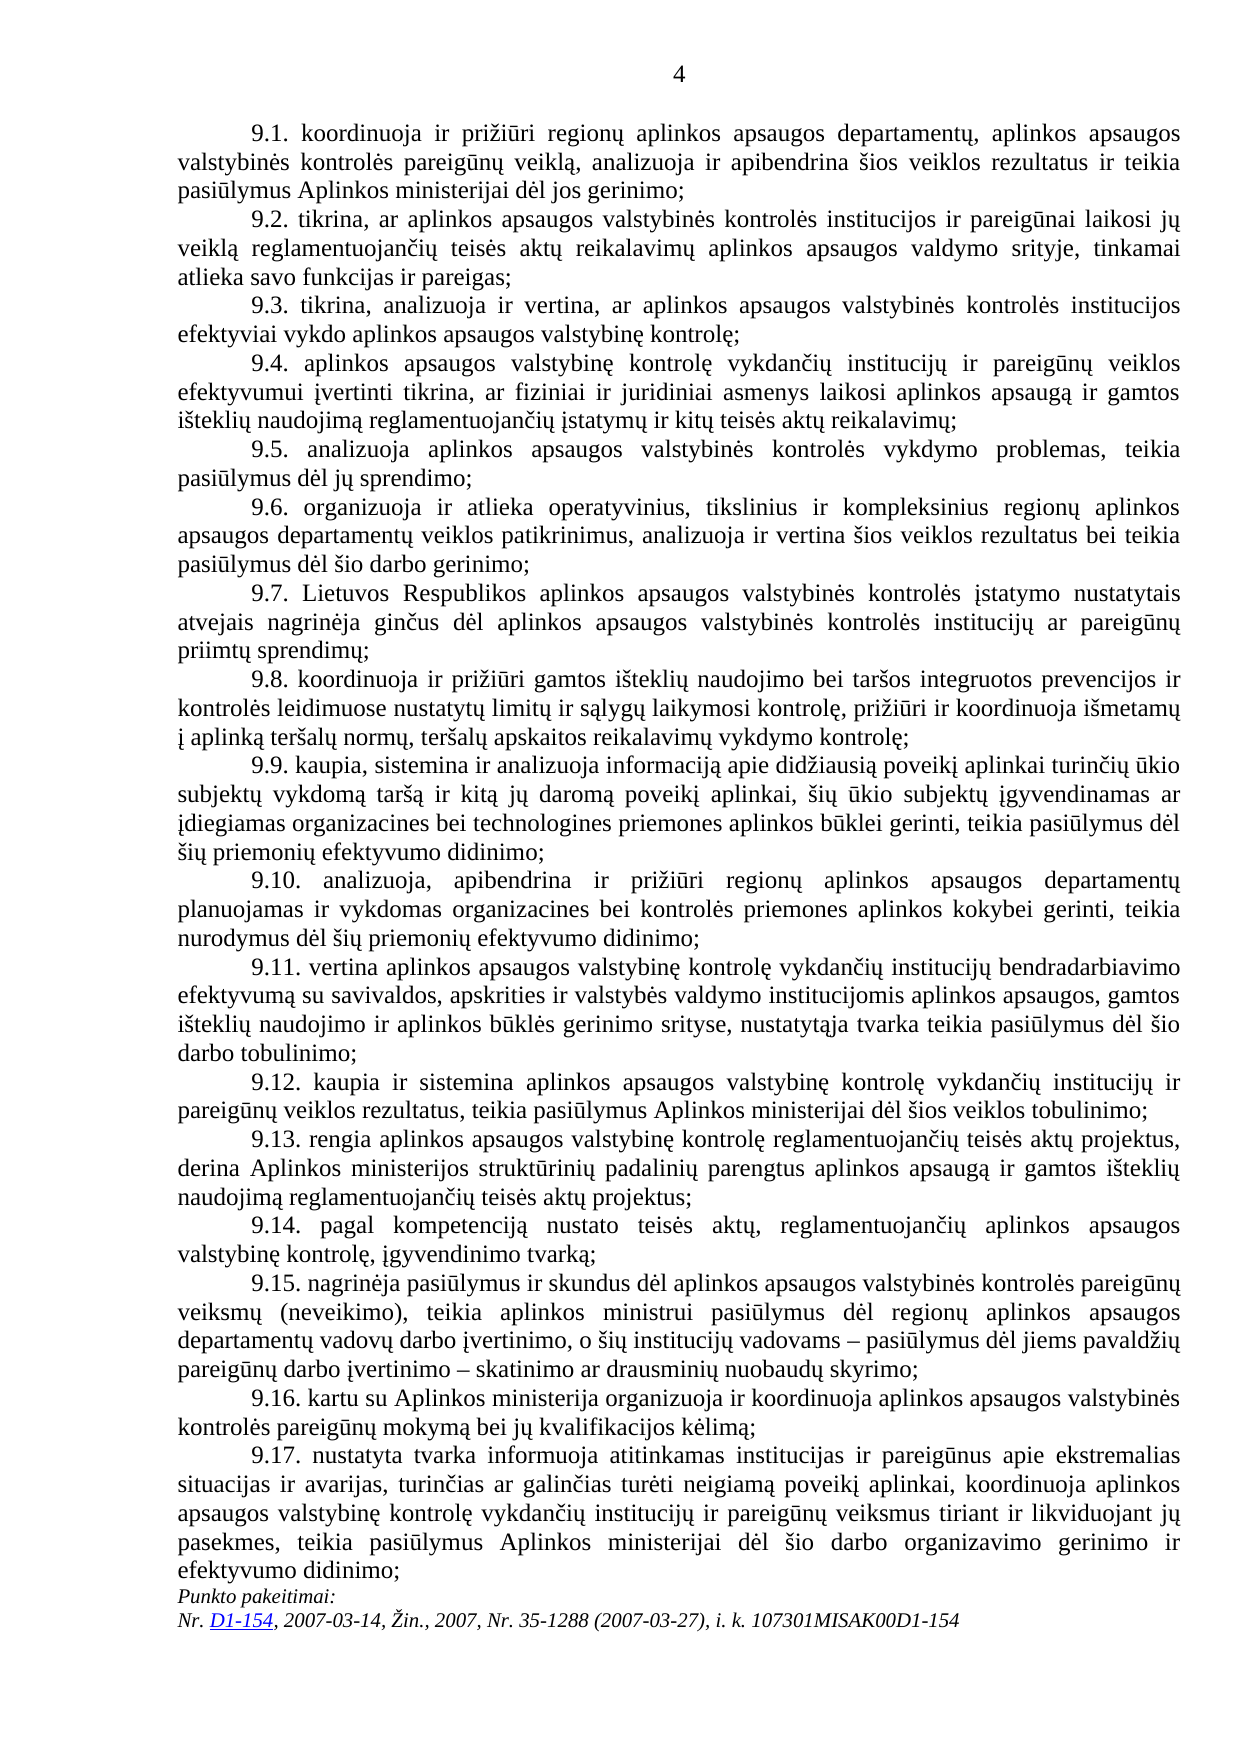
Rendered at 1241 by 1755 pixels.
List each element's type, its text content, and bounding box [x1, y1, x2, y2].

text 9.12. kaupia ir sistemina aplinkos apsaugos valstybinę kontrolę vykdančių institucijų ir pareigūnų veiklos rezultatus, teikia pasiūlymus Aplinkos ministerijai dėl šios veiklos tobulinimo; [177, 1067, 1181, 1124]
text 9.14. pagal kompetenciją nustato teisės aktų, reglamentuojančių aplinkos apsaugos valstybinę kontrolę, įgyvendinimo tvarką; [177, 1211, 1181, 1268]
text 9.10. analizuoja, apibendrina ir prižiūri regionų aplinkos apsaugos departamentų planuojamas ir vykdomas organizacines bei kontrolės priemones aplinkos kokybei gerinti, teikia nurodymus dėl šių priemonių efektyvumo didinimo; [177, 866, 1181, 952]
text 9.6. organizuoja ir atlieka operatyvinius, tikslinius ir kompleksinius regionų aplinkos apsaugos departamentų veiklos patikrinimus, analizuoja ir vertina šios veiklos rezultatus bei teikia pasiūlymus dėl šio darbo gerinimo; [177, 492, 1181, 578]
text 9.2. tikrina, ar aplinkos apsaugos valstybinės kontrolės institucijos ir pareigūnai laikosi jų veiklą reglamentuojančių teisės aktų reikalavimų aplinkos apsaugos valdymo srityje, tinkamai atlieka savo funkcijas ir pareigas; [177, 204, 1181, 291]
text 9.7. Lietuvos Respublikos aplinkos apsaugos valstybinės kontrolės įstatymo nustatytais atvejais nagrinėja ginčus dėl aplinkos apsaugos valstybinės kontrolės institucijų ar pareigūnų priimtų sprendimų; [177, 578, 1181, 664]
text Punkto pakeitimai: [177, 1584, 1181, 1608]
text 9.13. rengia aplinkos apsaugos valstybinę kontrolę reglamentuojančių teisės aktų projektus, derina Aplinkos ministerijos struktūrinių padalinių parengtus aplinkos apsaugą ir gamtos išteklių naudojimą reglamentuojančių teisės aktų projektus; [177, 1124, 1181, 1211]
text 9.15. nagrinėja pasiūlymus ir skundus dėl aplinkos apsaugos valstybinės kontrolės pareigūnų veiksmų (neveikimo), teikia aplinkos ministrui pasiūlymus dėl regionų aplinkos apsaugos departamentų vadovų darbo įvertinimo, o šių institucijų vadovams – pasiūlymus dėl jiems pavaldžių pareigūnų darbo įvertinimo – skatinimo ar drausminių nuobaudų skyrimo; [177, 1268, 1181, 1383]
text 9.4. aplinkos apsaugos valstybinę kontrolę vykdančių institucijų ir pareigūnų veiklos efektyvumui įvertinti tikrina, ar fiziniai ir juridiniai asmenys laikosi aplinkos apsaugą ir gamtos išteklių naudojimą reglamentuojančių įstatymų ir kitų teisės aktų reikalavimų; [177, 348, 1181, 434]
text Nr. D1-154, 2007-03-14, Žin., 2007, Nr. 35-1288 (2007-03-27), i. k. 107301MISAK00D1-154 [177, 1608, 1181, 1632]
text 9.16. kartu su Aplinkos ministerija organizuoja ir koordinuoja aplinkos apsaugos valstybinės kontrolės pareigūnų mokymą bei jų kvalifikacijos kėlimą; [177, 1383, 1181, 1441]
text 9.17. nustatyta tvarka informuoja atitinkamas institucijas ir pareigūnus apie ekstremalias situacijas ir avarijas, turinčias ar galinčias turėti neigiamą poveikį aplinkai, koordinuoja aplinkos apsaugos valstybinę kontrolę vykdančių institucijų ir pareigūnų veiksmus tiriant ir likviduojant jų pasekmes, teikia pasiūlymus Aplinkos ministerijai dėl šio darbo organizavimo gerinimo ir efektyvumo didinimo; [177, 1441, 1181, 1584]
text 9.3. tikrina, analizuoja ir vertina, ar aplinkos apsaugos valstybinės kontrolės institucijos efektyviai vykdo aplinkos apsaugos valstybinę kontrolę; [177, 291, 1181, 348]
text 9.8. koordinuoja ir prižiūri gamtos išteklių naudojimo bei taršos integruotos prevencijos ir kontrolės leidimuose nustatytų limitų ir sąlygų laikymosi kontrolę, prižiūri ir koordinuoja išmetamų į aplinką teršalų normų, teršalų apskaitos reikalavimų vykdymo kontrolę; [177, 664, 1181, 751]
text 9.9. kaupia, sistemina ir analizuoja informaciją apie didžiausią poveikį aplinkai turinčių ūkio subjektų vykdomą taršą ir kitą jų daromą poveikį aplinkai, šių ūkio subjektų įgyvendinamas ar įdiegiamas organizacines bei technologines priemones aplinkos būklei gerinti, teikia pasiūlymus dėl šių priemonių efektyvumo didinimo; [177, 751, 1181, 866]
text 9.5. analizuoja aplinkos apsaugos valstybinės kontrolės vykdymo problemas, teikia pasiūlymus dėl jų sprendimo; [177, 434, 1181, 492]
text 9.1. koordinuoja ir prižiūri regionų aplinkos apsaugos departamentų, aplinkos apsaugos valstybinės kontrolės pareigūnų veiklą, analizuoja ir apibendrina šios veiklos rezultatus ir teikia pasiūlymus Aplinkos ministerijai dėl jos gerinimo; [177, 118, 1181, 204]
text 9.11. vertina aplinkos apsaugos valstybinę kontrolę vykdančių institucijų bendradarbiavimo efektyvumą su savivaldos, apskrities ir valstybės valdymo institucijomis aplinkos apsaugos, gamtos išteklių naudojimo ir aplinkos būklės gerinimo srityse, nustatytąja tvarka teikia pasiūlymus dėl šio darbo tobulinimo; [177, 952, 1181, 1067]
